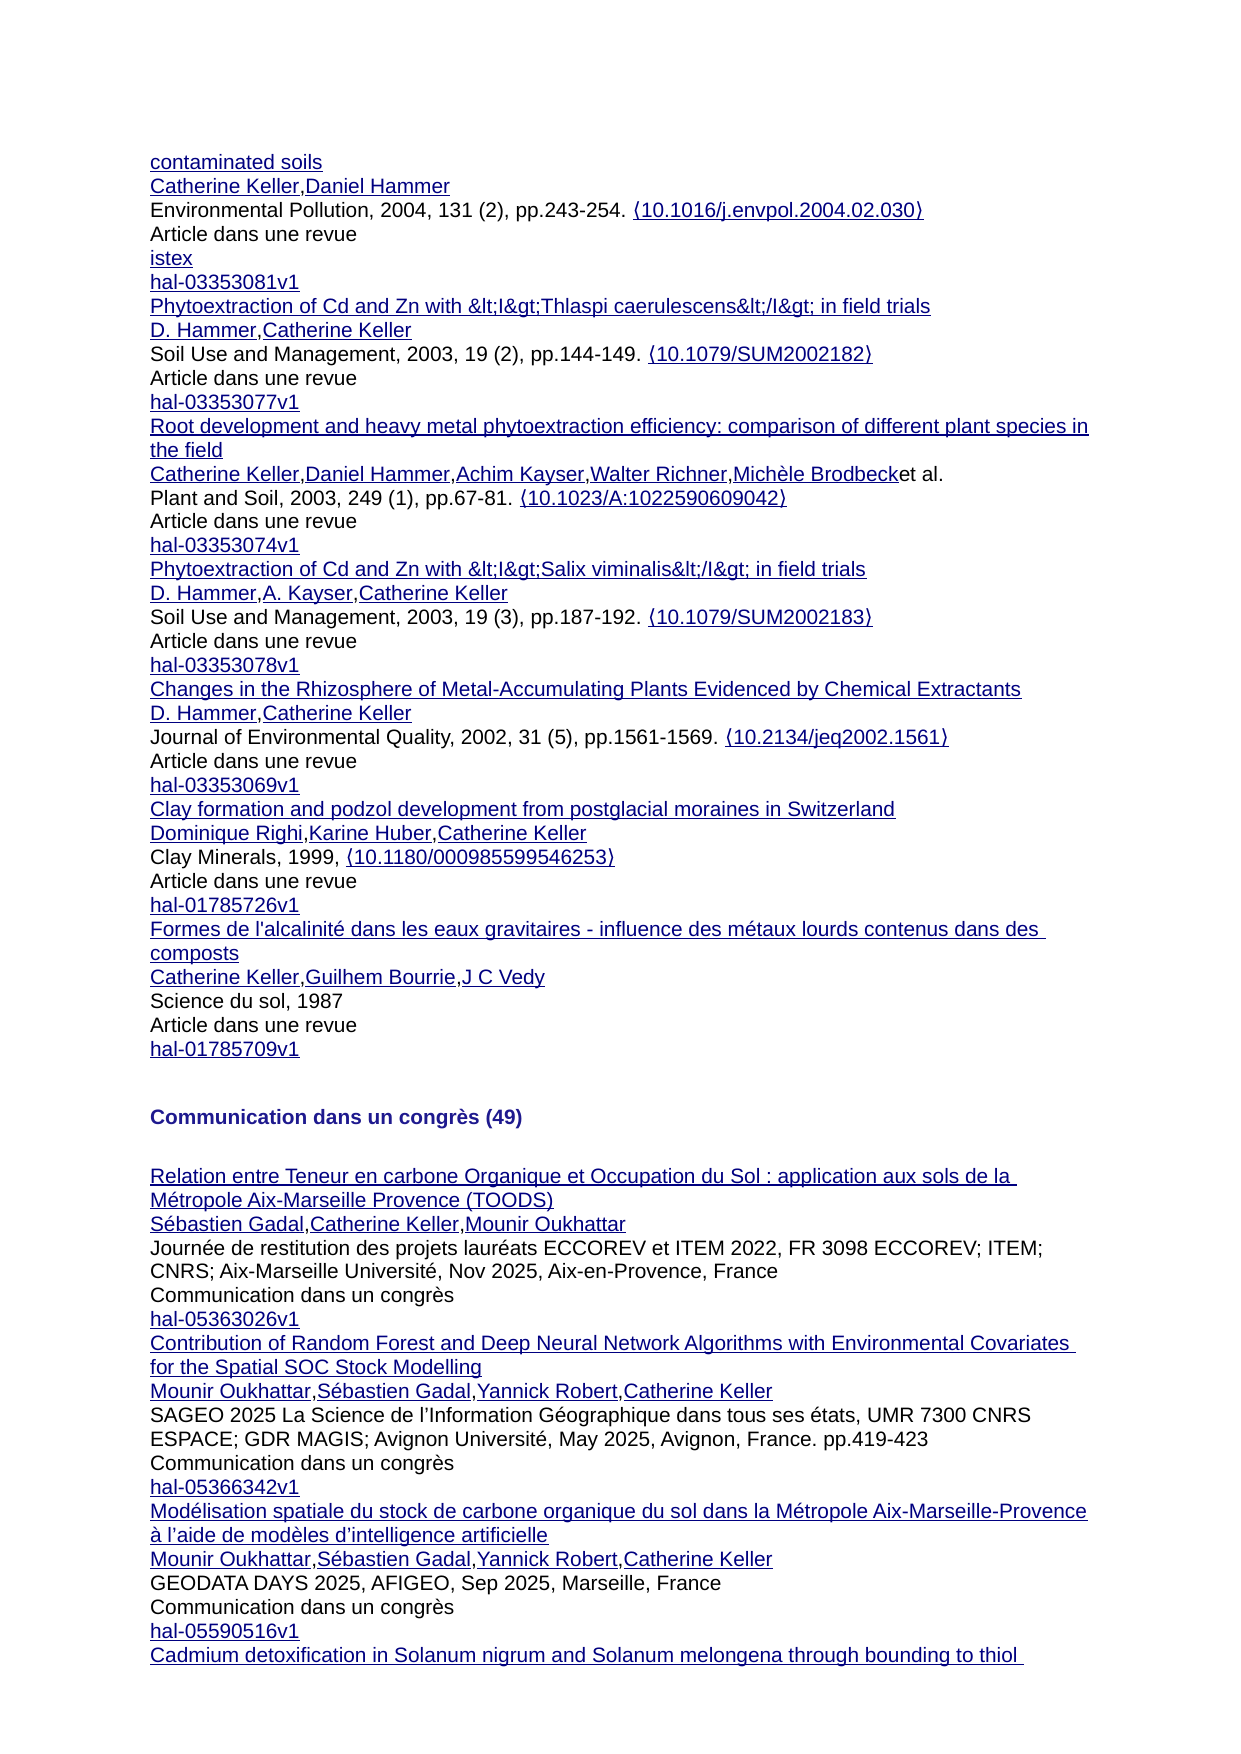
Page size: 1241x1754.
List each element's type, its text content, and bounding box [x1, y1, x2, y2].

table_cell Modélisation spatiale du stock de carbone organique du sol dans la Métropole Aix-Marseille-Provence à l’aide de modèles d’intelligence artificielle Mounir Oukhattar,Sébastien Gadal,Yannick Robert,Catherine Keller GEODATA DAYS 2025, AFIGEO, Sep 2025, Marseille, France Communication dans un congrès hal-05590516v1 [150, 1499, 1090, 1643]
table_header Relation entre Teneur en carbone Organique et Occupation du Sol : application aux sols de la Métropole Aix-Marseille Provence (TOODS) Sébastien Gadal,Catherine Keller,Mounir Oukhattar Journée de restitution des projets lauréats ECCOREV et ITEM 2022, FR 3098 ECCOREV; ITEM; CNRS; Aix-Marseille Université, Nov 2025, Aix-en-Provence, France Communication dans un congrès hal-05363026v1 [150, 1164, 1090, 1331]
table_cell Formes de l'alcalinité dans les eaux gravitaires - influence des métaux lourds contenus dans des composts Catherine Keller,Guilhem Bourrie,J C Vedy Science du sol, 1987 Article dans une revue hal-01785709v1 [150, 917, 1090, 1060]
table_cell Changes in the Rhizosphere of Metal-Accumulating Plants Evidenced by Chemical Extractants D. Hammer,Catherine Keller Journal of Environmental Quality, 2002, 31 (5), pp.1561-1569. ⟨10.2134/jeq2002.1561⟩ Article dans une revue hal-03353069v1 [150, 677, 1090, 797]
table_cell Phytoextraction of Cd and Zn with &lt;I&gt;Thlaspi caerulescens&lt;/I&gt; in field trials D. Hammer,Catherine Keller Soil Use and Management, 2003, 19 (2), pp.144-149. ⟨10.1079/SUM2002182⟩ Article dans une revue hal-03353077v1 [150, 294, 1090, 413]
table_cell Contribution of Random Forest and Deep Neural Network Algorithms with Environmental Covariates for the Spatial SOC Stock Modelling Mounir Oukhattar,Sébastien Gadal,Yannick Robert,Catherine Keller SAGEO 2025 La Science de l’Information Géographique dans tous ses états, UMR 7300 CNRS ESPACE; GDR MAGIS; Avignon Université, May 2025, Avignon, France. pp.419-423 Communication dans un congrès hal-05366342v1 [150, 1331, 1090, 1499]
table_cell Root development and heavy metal phytoextraction efficiency: comparison of different plant species in the field Catherine Keller,Daniel Hammer,Achim Kayser,Walter Richner,Michèle Brodbecket al. Plant and Soil, 2003, 249 (1), pp.67-81. ⟨10.1023/A:1022590609042⟩ Article dans une revue hal-03353074v1 [150, 414, 1090, 557]
subtitle Communication dans un congrès (49) [150, 1105, 1090, 1129]
table_cell Clay formation and podzol development from postglacial moraines in Switzerland Dominique Righi,Karine Huber,Catherine Keller Clay Minerals, 1999, ⟨10.1180/000985599546253⟩ Article dans une revue hal-01785726v1 [150, 797, 1090, 917]
table_cell contaminated soils Catherine Keller,Daniel Hammer Environmental Pollution, 2004, 131 (2), pp.243-254. ⟨10.1016/j.envpol.2004.02.030⟩ Article dans une revue istex hal-03353081v1 [150, 150, 1090, 294]
table_cell Phytoextraction of Cd and Zn with &lt;I&gt;Salix viminalis&lt;/I&gt; in field trials D. Hammer,A. Kayser,Catherine Keller Soil Use and Management, 2003, 19 (3), pp.187-192. ⟨10.1079/SUM2002183⟩ Article dans une revue hal-03353078v1 [150, 557, 1090, 677]
table_cell Cadmium detoxification in Solanum nigrum and Solanum melongena through bounding to thiol [150, 1643, 1090, 1667]
